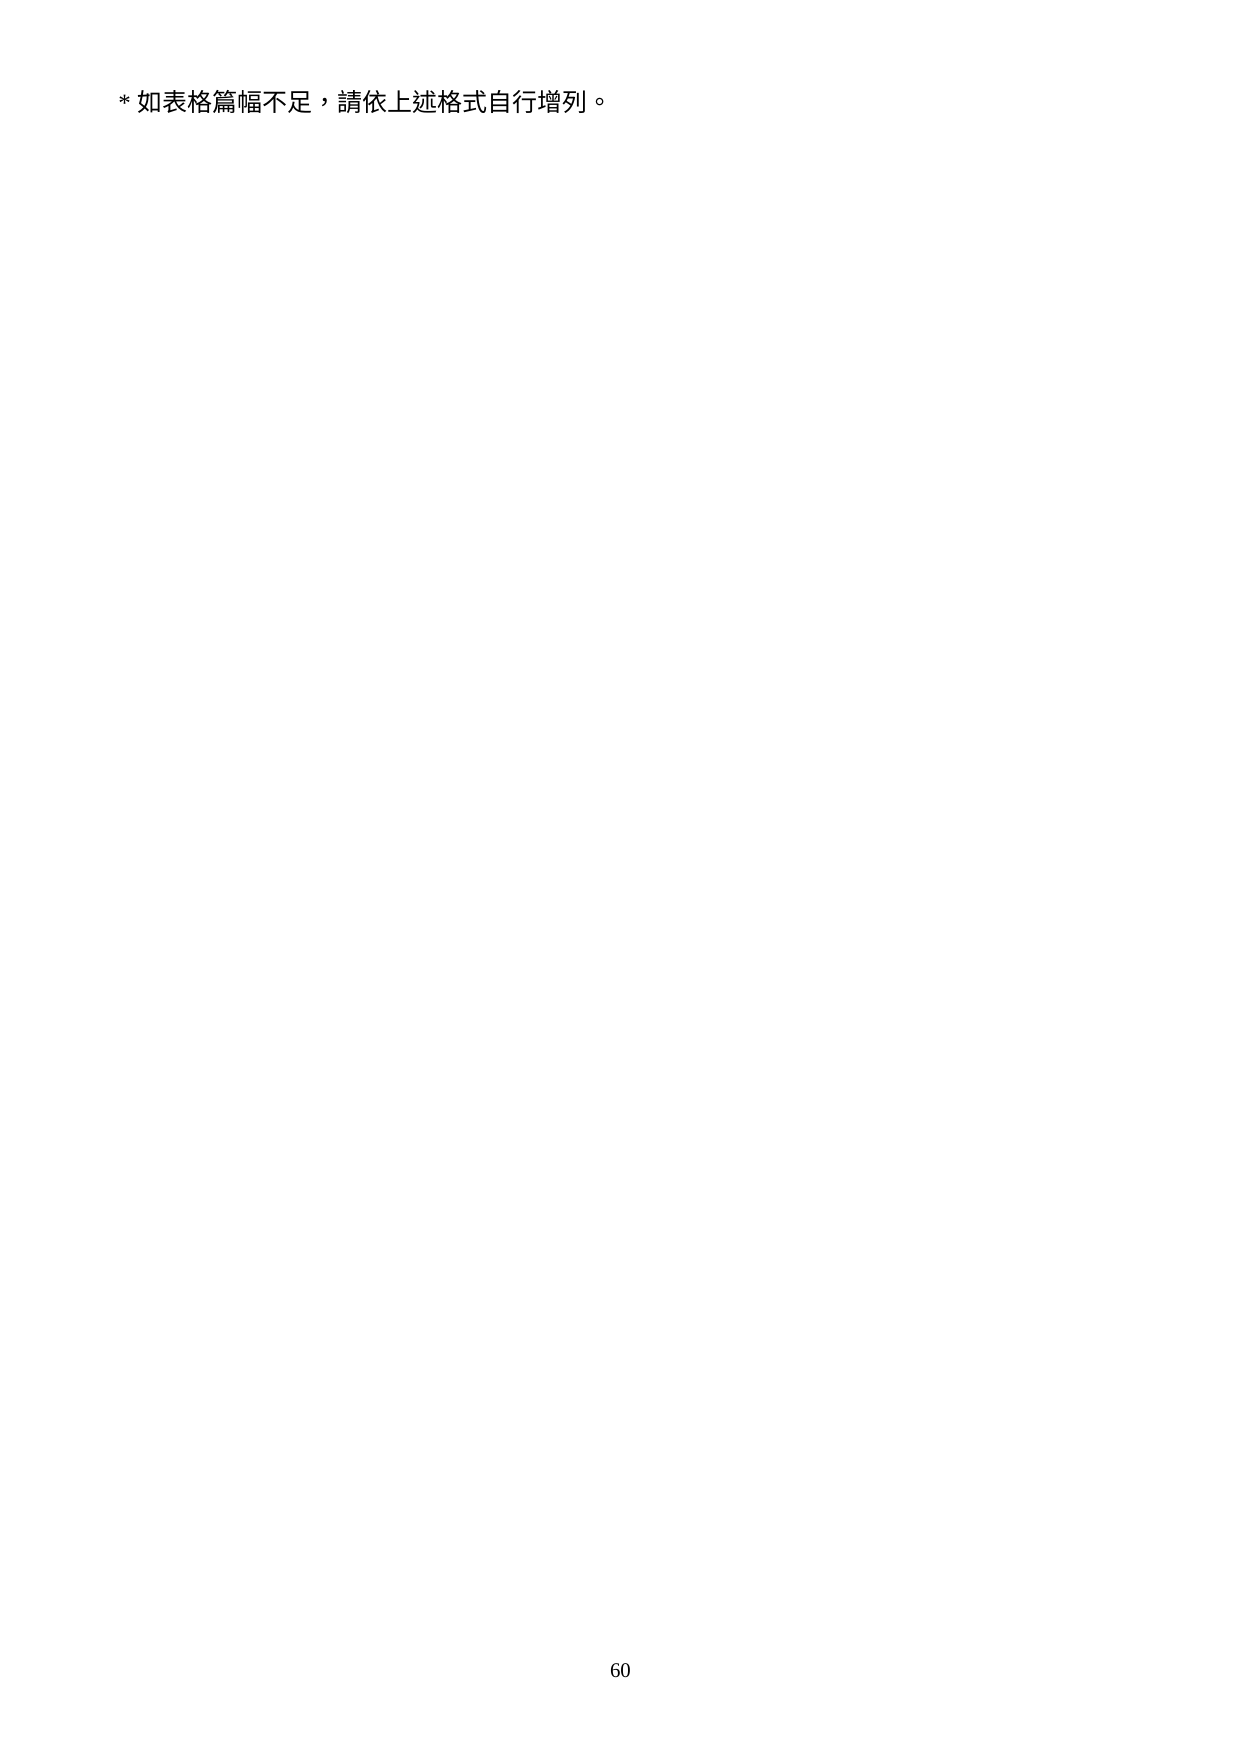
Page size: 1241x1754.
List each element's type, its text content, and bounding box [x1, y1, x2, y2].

text * 如表格篇幅不足，請依上述格式自行增列。 [118, 59, 1122, 122]
